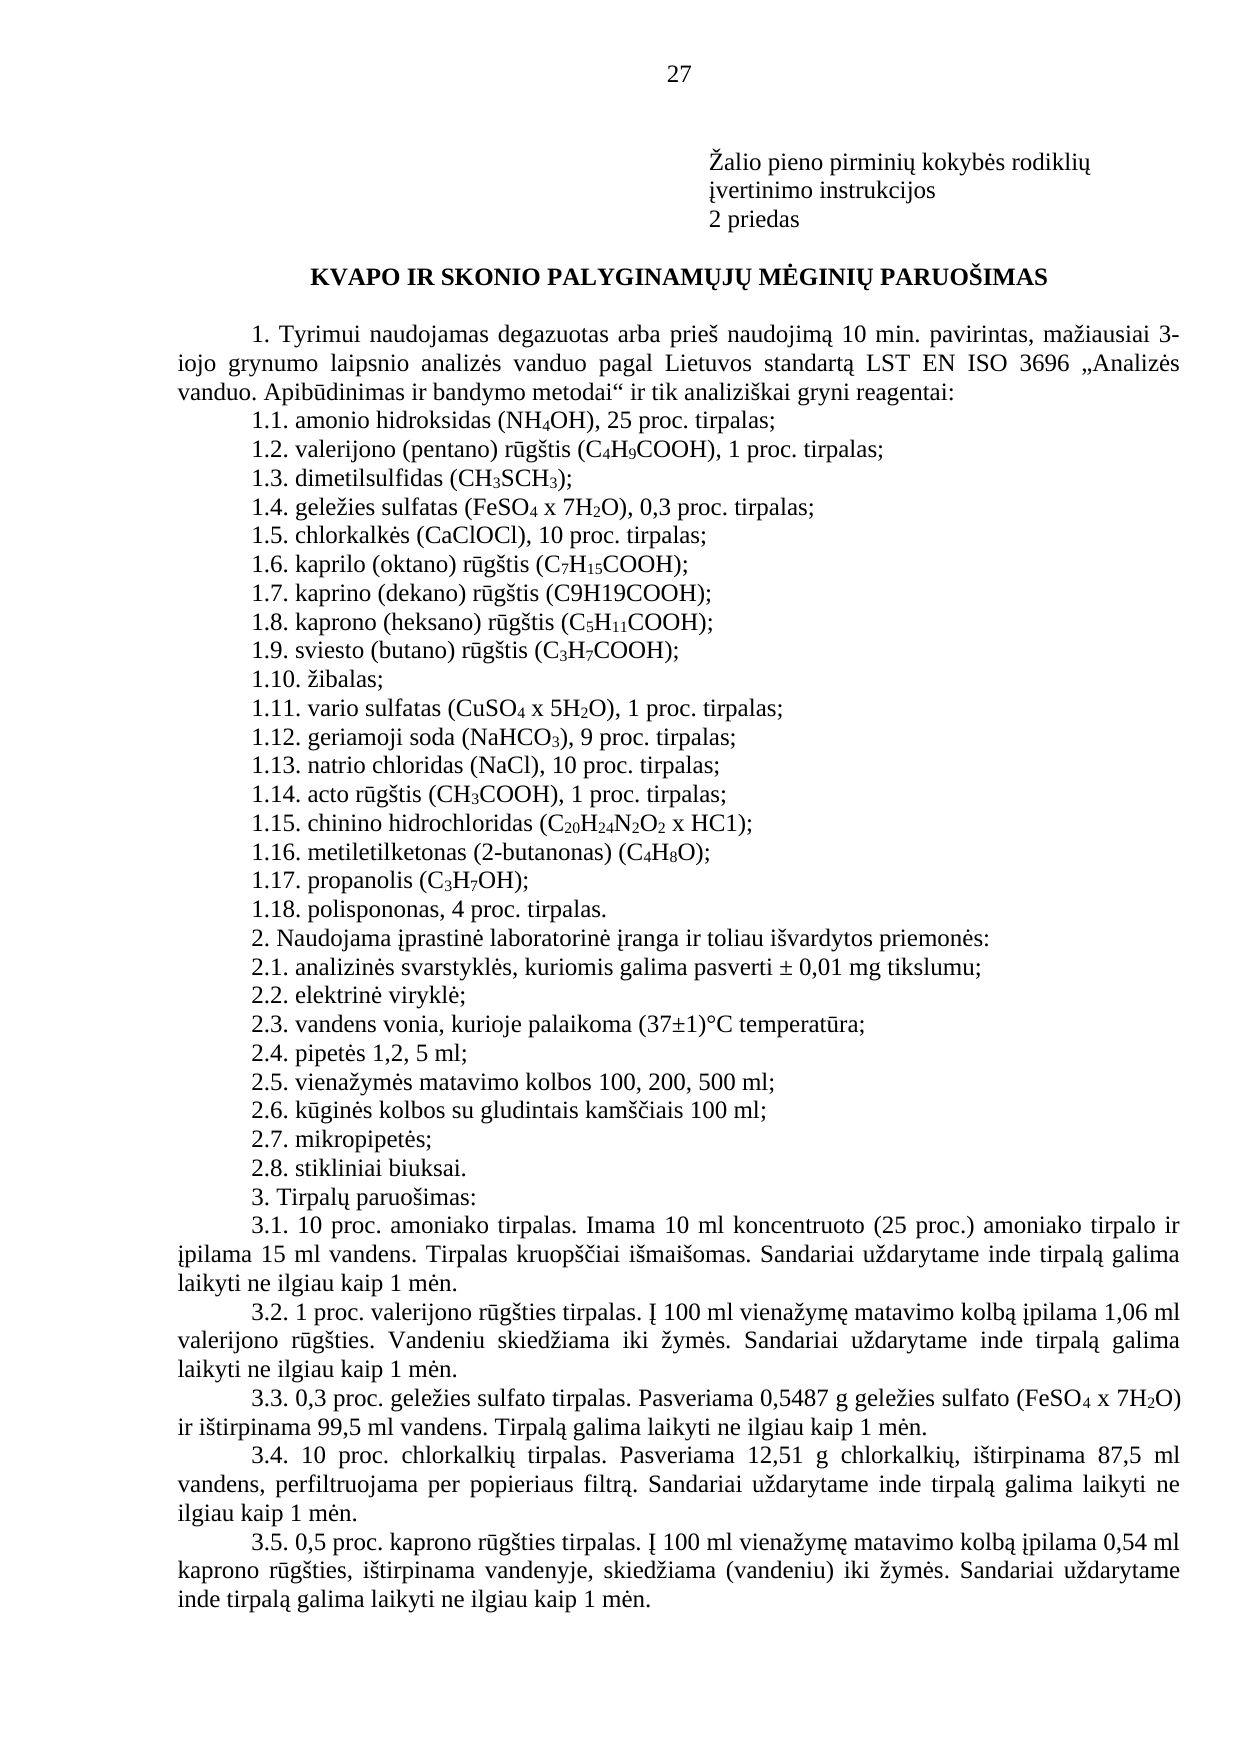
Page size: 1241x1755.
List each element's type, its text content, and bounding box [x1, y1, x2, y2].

text 1.2. valerijono (pentano) rūgštis (C4H9COOH), 1 proc. tirpalas; [177, 434, 1181, 463]
text 3.4. 10 proc. chlorkalkių tirpalas. Pasveriama 12,51 g chlorkalkių, ištirpinama 87,5 ml vandens, perfiltruojama per popieriaus filtrą. Sandariai uždarytame inde tirpalą galima laikyti ne ilgiau kaip 1 mėn. [177, 1441, 1181, 1527]
text 2. Naudojama įprastinė laboratorinė įranga ir toliau išvardytos priemonės: [177, 923, 1181, 952]
text 3.5. 0,5 proc. kaprono rūgšties tirpalas. Į 100 ml vienažymę matavimo kolbą įpilama 0,54 ml kaprono rūgšties, ištirpinama vandenyje, skiedžiama (vandeniu) iki žymės. Sandariai uždarytame inde tirpalą galima laikyti ne ilgiau kaip 1 mėn. [177, 1527, 1181, 1613]
text 1.8. kaprono (heksano) rūgštis (C5H11COOH); [177, 607, 1181, 636]
text 1. Tyrimui naudojamas degazuotas arba prieš naudojimą 10 min. pavirintas, mažiausiai 3-iojo grynumo laipsnio analizės vanduo pagal Lietuvos standartą LST EN ISO 3696 „Analizės vanduo. Apibūdinimas ir bandymo metodai“ ir tik analiziškai gryni reagentai: [177, 319, 1181, 406]
text 1.18. polispononas, 4 proc. tirpalas. [177, 894, 1181, 923]
text 3.3. 0,3 proc. geležies sulfato tirpalas. Pasveriama 0,5487 g geležies sulfato (FeSO4 x 7H2O) ir ištirpinama 99,5 ml vandens. Tirpalą galima laikyti ne ilgiau kaip 1 mėn. [177, 1383, 1181, 1441]
text 2 priedas [177, 204, 1181, 233]
text 1.13. natrio chloridas (NaCl), 10 proc. tirpalas; [177, 751, 1181, 779]
text 1.4. geležies sulfatas (FeSO4 x 7H2O), 0,3 proc. tirpalas; [177, 492, 1181, 521]
text įvertinimo instrukcijos [177, 176, 1181, 204]
text 3.1. 10 proc. amoniako tirpalas. Imama 10 ml koncentruoto (25 proc.) amoniako tirpalo ir įpilama 15 ml vandens. Tirpalas kruopščiai išmaišomas. Sandariai uždarytame inde tirpalą galima laikyti ne ilgiau kaip 1 mėn. [177, 1211, 1181, 1297]
text 1.1. amonio hidroksidas (NH4OH), 25 proc. tirpalas; [177, 406, 1181, 434]
text 1.15. chinino hidrochloridas (C20H24N2O2 x HC1); [177, 808, 1181, 837]
text 2.6. kūginės kolbos su gludintais kamščiais 100 ml; [177, 1096, 1181, 1124]
text 1.7. kaprino (dekano) rūgštis (C9H19COOH); [177, 578, 1181, 607]
text Žalio pieno pirminių kokybės rodiklių [177, 147, 1181, 176]
text 1.9. sviesto (butano) rūgštis (C3H7COOH); [177, 636, 1181, 664]
text 2.5. vienažymės matavimo kolbos 100, 200, 500 ml; [177, 1067, 1181, 1096]
text 2.2. elektrinė viryklė; [177, 981, 1181, 1009]
text 3.2. 1 proc. valerijono rūgšties tirpalas. Į 100 ml vienažymę matavimo kolbą įpilama 1,06 ml valerijono rūgšties. Vandeniu skiedžiama iki žymės. Sandariai uždarytame inde tirpalą galima laikyti ne ilgiau kaip 1 mėn. [177, 1297, 1181, 1383]
text 3. Tirpalų paruošimas: [177, 1182, 1181, 1211]
text 1.16. metiletilketonas (2-butanonas) (C4H8O); [177, 837, 1181, 866]
text 1.6. kaprilo (oktano) rūgštis (C7H15COOH); [177, 549, 1181, 578]
text 1.5. chlorkalkės (CaClOCl), 10 proc. tirpalas; [177, 521, 1181, 549]
text KVAPO IR SKONIO PALYGINAMŲJŲ MĖGINIŲ PARUOŠIMAS [177, 262, 1181, 291]
text 1.14. acto rūgštis (CH3COOH), 1 proc. tirpalas; [177, 779, 1181, 808]
text 2.8. stikliniai biuksai. [177, 1153, 1181, 1182]
text 2.7. mikropipetės; [177, 1124, 1181, 1153]
text 1.10. žibalas; [177, 664, 1181, 693]
text 1.3. dimetilsulfidas (CH3SCH3); [177, 463, 1181, 492]
text 1.17. propanolis (C3H7OH); [177, 866, 1181, 894]
text 2.1. analizinės svarstyklės, kuriomis galima pasverti ± 0,01 mg tikslumu; [177, 952, 1181, 981]
text 1.12. geriamoji soda (NaHCO3), 9 proc. tirpalas; [177, 722, 1181, 751]
text 2.3. vandens vonia, kurioje palaikoma (37±1)°C temperatūra; [177, 1009, 1181, 1038]
text 2.4. pipetės 1,2, 5 ml; [177, 1038, 1181, 1067]
text 1.11. vario sulfatas (CuSO4 x 5H2O), 1 proc. tirpalas; [177, 693, 1181, 722]
